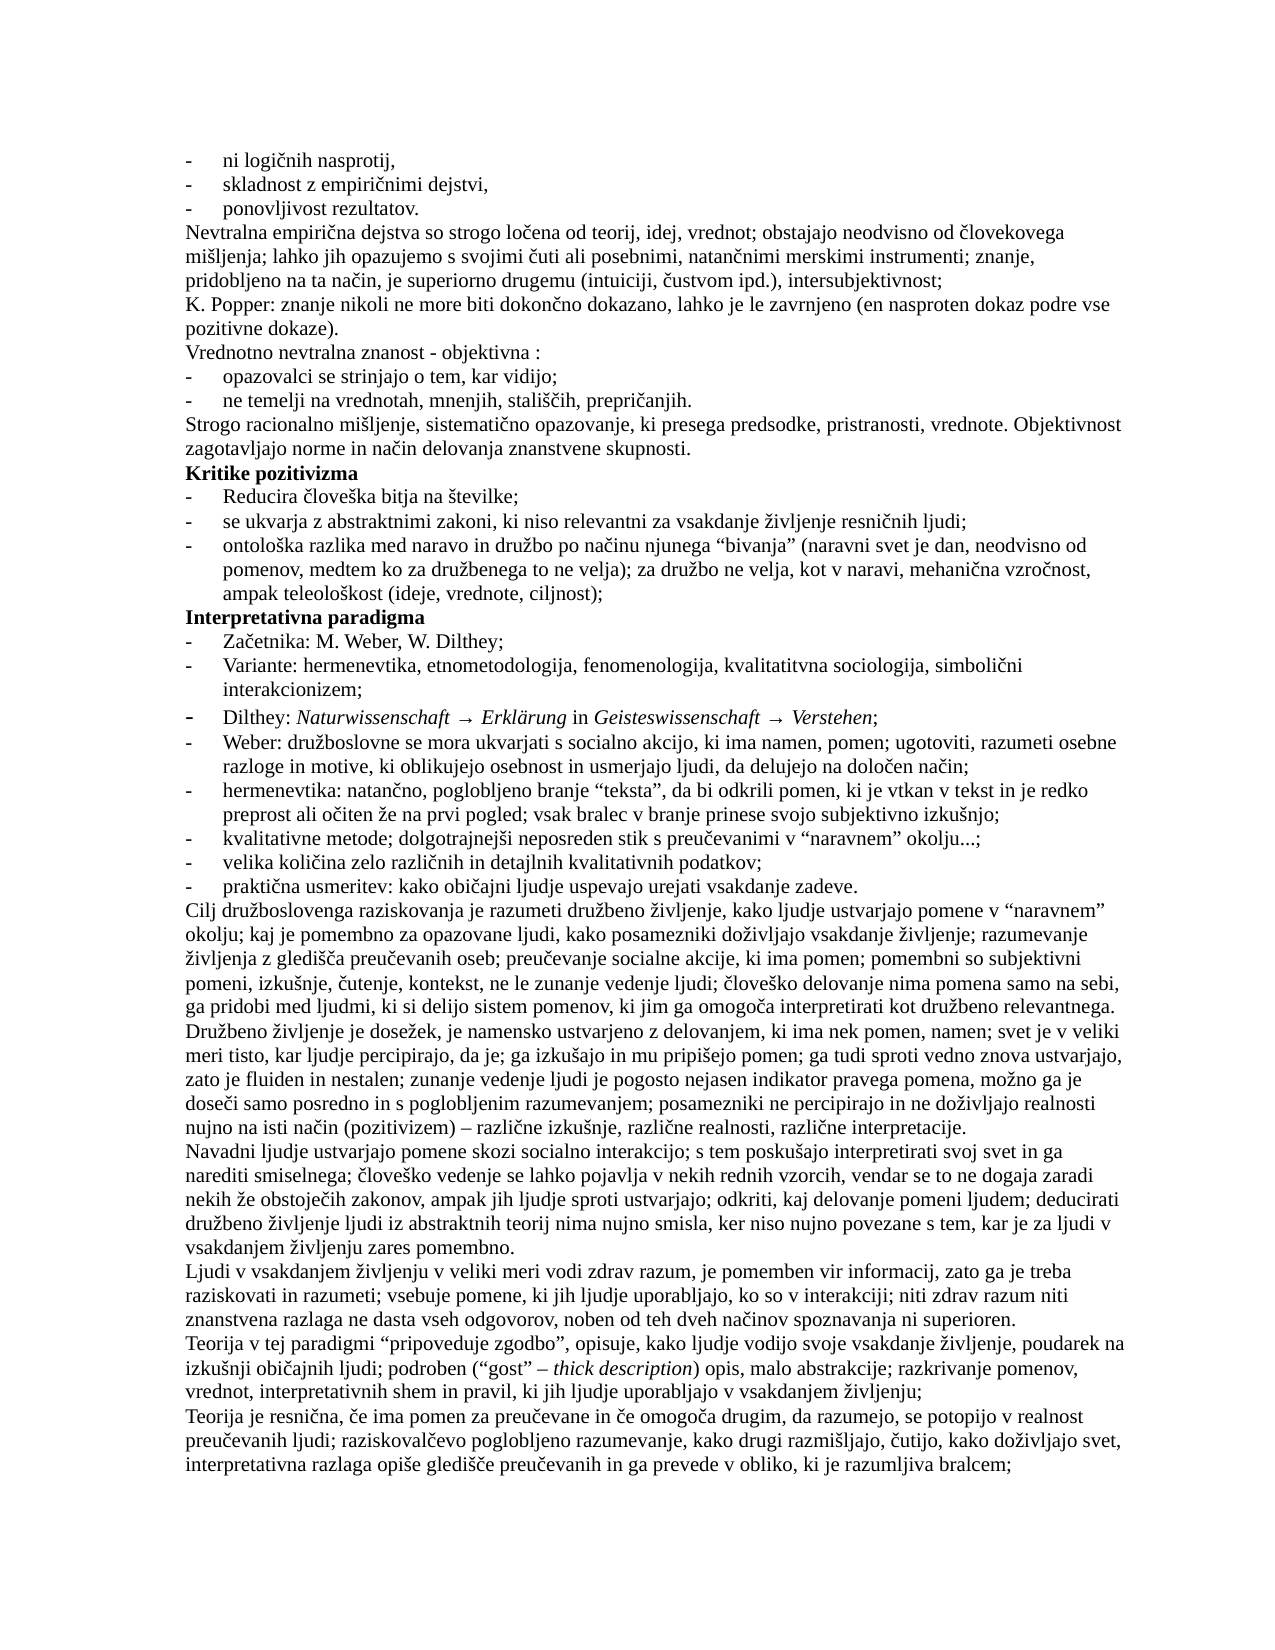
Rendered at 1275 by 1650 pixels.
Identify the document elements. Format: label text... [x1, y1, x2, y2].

list opazovalci se strinjajo o tem, kar vidijo; [185, 364, 1127, 388]
list Začetnika: M. Weber, W. Dilthey; [185, 629, 1127, 653]
list ne temelji na vrednotah, mnenjih, stališčih, prepričanjih. [185, 388, 1127, 412]
list ontološka razlika med naravo in družbo po načinu njunega “bivanja” (naravni svet je dan, neodvisno od pomenov, medtem ko za družbenega to ne velja); za družbo ne velja, kot v naravi, mehanična vzročnost, ampak teleološkost (ideje, vrednote, ciljnost); [185, 533, 1127, 605]
list Variante: hermenevtika, etnometodologija, fenomenologija, kvalitatitvna sociologija, simbolični interakcionizem; [185, 653, 1127, 701]
text Teorija v tej paradigmi “pripoveduje zgodbo”, opisuje, kako ljudje vodijo svoje vsakdanje življenje, poudarek na izkušnji običajnih ljudi; podroben (“gost” – thick description) opis, malo abstrakcije; razkrivanje pomenov, vrednot, interpretativnih shem in pravil, ki jih ljudje uporabljajo v vsakdanjem življenju; [185, 1331, 1127, 1403]
text Strogo racionalno mišljenje, sistematično opazovanje, ki presega predsodke, pristranosti, vrednote. Objektivnost zagotavljajo norme in način delovanja znanstvene skupnosti. [185, 412, 1127, 460]
list Weber: družboslovne se mora ukvarjati s socialno akcijo, ki ima namen, pomen; ugotoviti, razumeti osebne razloge in motive, ki oblikujejo osebnost in usmerjajo ljudi, da delujejo na določen način; [185, 730, 1127, 778]
list velika količina zelo različnih in detajlnih kvalitativnih podatkov; [185, 850, 1127, 874]
list skladnost z empiričnimi dejstvi, [185, 172, 1127, 196]
list kvalitativne metode; dolgotrajnejši neposreden stik s preučevanimi v “naravnem” okolju...; [185, 826, 1127, 850]
text Teorija je resnična, če ima pomen za preučevane in če omogoča drugim, da razumejo, se potopijo v realnost preučevanih ljudi; raziskovalčevo poglobljeno razumevanje, kako drugi razmišljajo, čutijo, kako doživljajo svet, interpretativna razlaga opiše gledišče preučevanih in ga prevede v obliko, ki je razumljiva bralcem; [185, 1403, 1127, 1476]
text K. Popper: znanje nikoli ne more biti dokončno dokazano, lahko je le zavrnjeno (en nasproten dokaz podre vse pozitivne dokaze). [185, 292, 1127, 340]
text Kritike pozitivizma [185, 460, 1127, 484]
text Vrednotno nevtralna znanost - objektivna : [185, 340, 1127, 364]
text Ljudi v vsakdanjem življenju v veliki meri vodi zdrav razum, je pomemben vir informacij, zato ga je treba raziskovati in razumeti; vsebuje pomene, ki jih ljudje uporabljajo, ko so v interakciji; niti zdrav razum niti znanstvena razlaga ne dasta vseh odgovorov, noben od teh dveh načinov spoznavanja ni superioren. [185, 1259, 1127, 1331]
list ponovljivost rezultatov. [185, 196, 1127, 220]
list Reducira človeška bitja na številke; [185, 484, 1127, 508]
list praktična usmeritev: kako običajni ljudje uspevajo urejati vsakdanje zadeve. [185, 874, 1127, 898]
text Interpretativna paradigma [185, 605, 1127, 629]
text Nevtralna empirična dejstva so strogo ločena od teorij, idej, vrednot; obstajajo neodvisno od človekovega mišljenja; lahko jih opazujemo s svojimi čuti ali posebnimi, natančnimi merskimi instrumenti; znanje, pridobljeno na ta način, je superiorno drugemu (intuiciji, čustvom ipd.), intersubjektivnost; [185, 220, 1127, 292]
list se ukvarja z abstraktnimi zakoni, ki niso relevantni za vsakdanje življenje resničnih ljudi; [185, 508, 1127, 533]
list Dilthey: Naturwissenschaft → Erklärung in Geisteswissenschaft → Verstehen; [185, 701, 1127, 730]
list ni logičnih nasprotij, [185, 148, 1127, 172]
text Cilj družboslovenga raziskovanja je razumeti družbeno življenje, kako ljudje ustvarjajo pomene v “naravnem” okolju; kaj je pomembno za opazovane ljudi, kako posamezniki doživljajo vsakdanje življenje; razumevanje življenja z gledišča preučevanih oseb; preučevanje socialne akcije, ki ima pomen; pomembni so subjektivni pomeni, izkušnje, čutenje, kontekst, ne le zunanje vedenje ljudi; človeško delovanje nima pomena samo na sebi, ga pridobi med ljudmi, ki si delijo sistem pomenov, ki jim ga omogoča interpretirati kot družbeno relevantnega. [185, 898, 1127, 1018]
text Družbeno življenje je dosežek, je namensko ustvarjeno z delovanjem, ki ima nek pomen, namen; svet je v veliki meri tisto, kar ljudje percipirajo, da je; ga izkušajo in mu pripišejo pomen; ga tudi sproti vedno znova ustvarjajo, zato je fluiden in nestalen; zunanje vedenje ljudi je pogosto nejasen indikator pravega pomena, možno ga je doseči samo posredno in s poglobljenim razumevanjem; posamezniki ne percipirajo in ne doživljajo realnosti nujno na isti način (pozitivizem) – različne izkušnje, različne realnosti, različne interpretacije. [185, 1018, 1127, 1139]
text Navadni ljudje ustvarjajo pomene skozi socialno interakcijo; s tem poskušajo interpretirati svoj svet in ga narediti smiselnega; človeško vedenje se lahko pojavlja v nekih rednih vzorcih, vendar se to ne dogaja zaradi nekih že obstoječih zakonov, ampak jih ljudje sproti ustvarjajo; odkriti, kaj delovanje pomeni ljudem; deducirati družbeno življenje ljudi iz abstraktnih teorij nima nujno smisla, ker niso nujno povezane s tem, kar je za ljudi v vsakdanjem življenju zares pomembno. [185, 1139, 1127, 1259]
list hermenevtika: natančno, poglobljeno branje “teksta”, da bi odkrili pomen, ki je vtkan v tekst in je redko preprost ali očiten že na prvi pogled; vsak bralec v branje prinese svojo subjektivno izkušnjo; [185, 778, 1127, 826]
